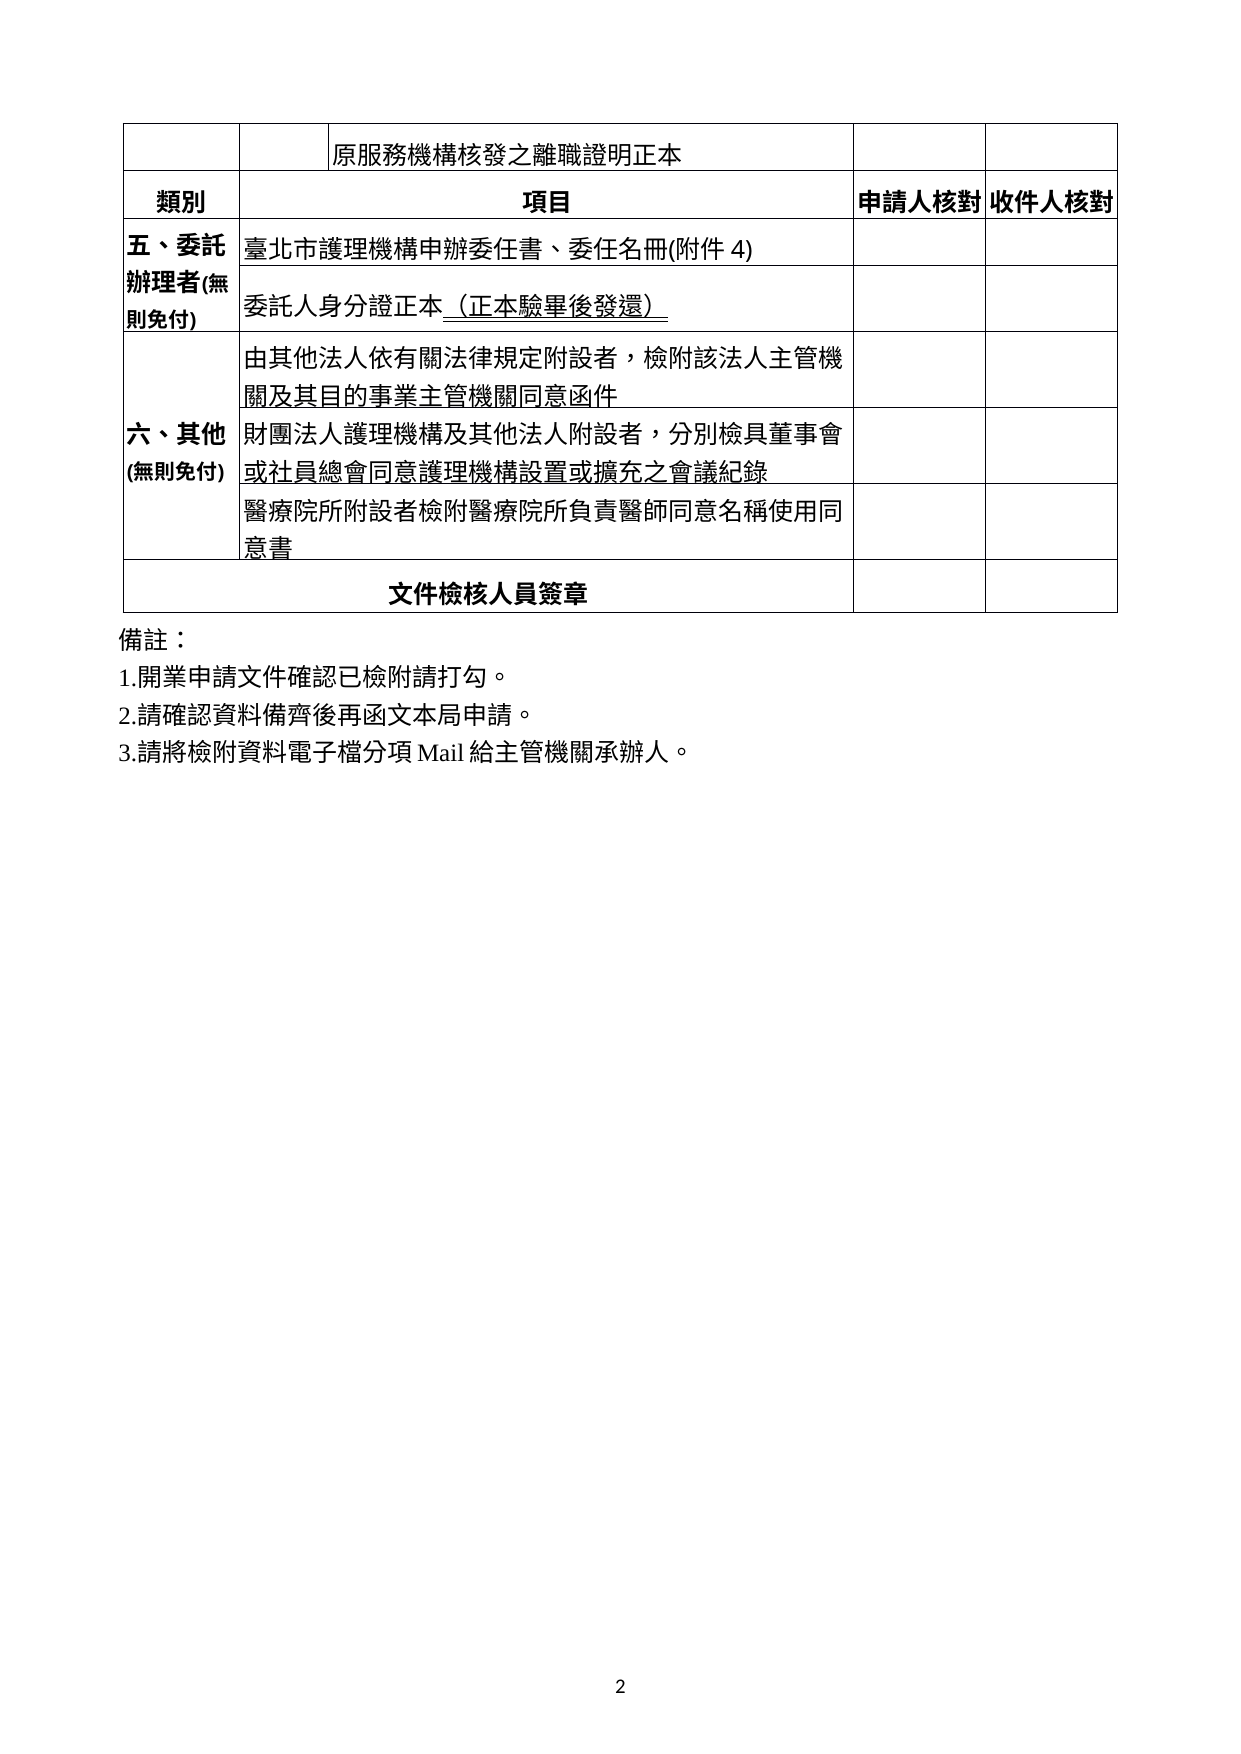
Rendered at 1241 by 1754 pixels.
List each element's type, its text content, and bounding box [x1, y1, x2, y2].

table_cell [124, 124, 239, 170]
table_cell 臺北市護理機構申辦委任書、委任名冊(附件4) [240, 219, 853, 265]
table_cell [986, 332, 1117, 407]
table_cell [854, 332, 985, 407]
table_cell 申請人核對 [854, 171, 985, 217]
table_cell [986, 484, 1117, 559]
text 3.請將檢附資料電子檔分項Mail給主管機關承辦人。 [118, 726, 1122, 763]
text 2.請確認資料備齊後再函文本局申請。 [118, 688, 1122, 726]
table_cell [986, 266, 1117, 331]
table_cell 六、其他(無則免付) [124, 332, 239, 559]
table_cell 醫療院所附設者檢附醫療院所負責醫師同意名稱使用同意書 [240, 484, 853, 559]
table_cell [986, 219, 1117, 265]
table_cell [854, 408, 985, 483]
table_cell [986, 408, 1117, 483]
table_cell [986, 560, 1117, 612]
table_cell [854, 560, 985, 612]
table_cell 由其他法人依有關法律規定附設者，檢附該法人主管機關及其目的事業主管機關同意函件 [240, 332, 853, 407]
table_cell [854, 219, 985, 265]
table_cell [854, 484, 985, 559]
table_cell 原服務機構核發之離職證明正本 [329, 124, 853, 170]
table_cell 收件人核對 [986, 171, 1117, 217]
table_cell [986, 124, 1117, 170]
table_cell 委託人身分證正本（正本驗畢後發還） [240, 266, 853, 331]
text 備註： [118, 613, 1122, 651]
table_cell [854, 124, 985, 170]
table_cell 項目 [240, 171, 853, 217]
text 1.開業申請文件確認已檢附請打勾。 [118, 651, 1122, 688]
table_cell 文件檢核人員簽章 [124, 560, 853, 612]
table_cell 類別 [124, 171, 239, 217]
table_cell [854, 266, 985, 331]
table_cell 財團法人護理機構及其他法人附設者，分別檢具董事會或社員總會同意護理機構設置或擴充之會議紀錄 [240, 408, 853, 483]
table_cell [240, 124, 328, 170]
table_cell 五、委託辦理者(無則免付) [124, 219, 239, 331]
